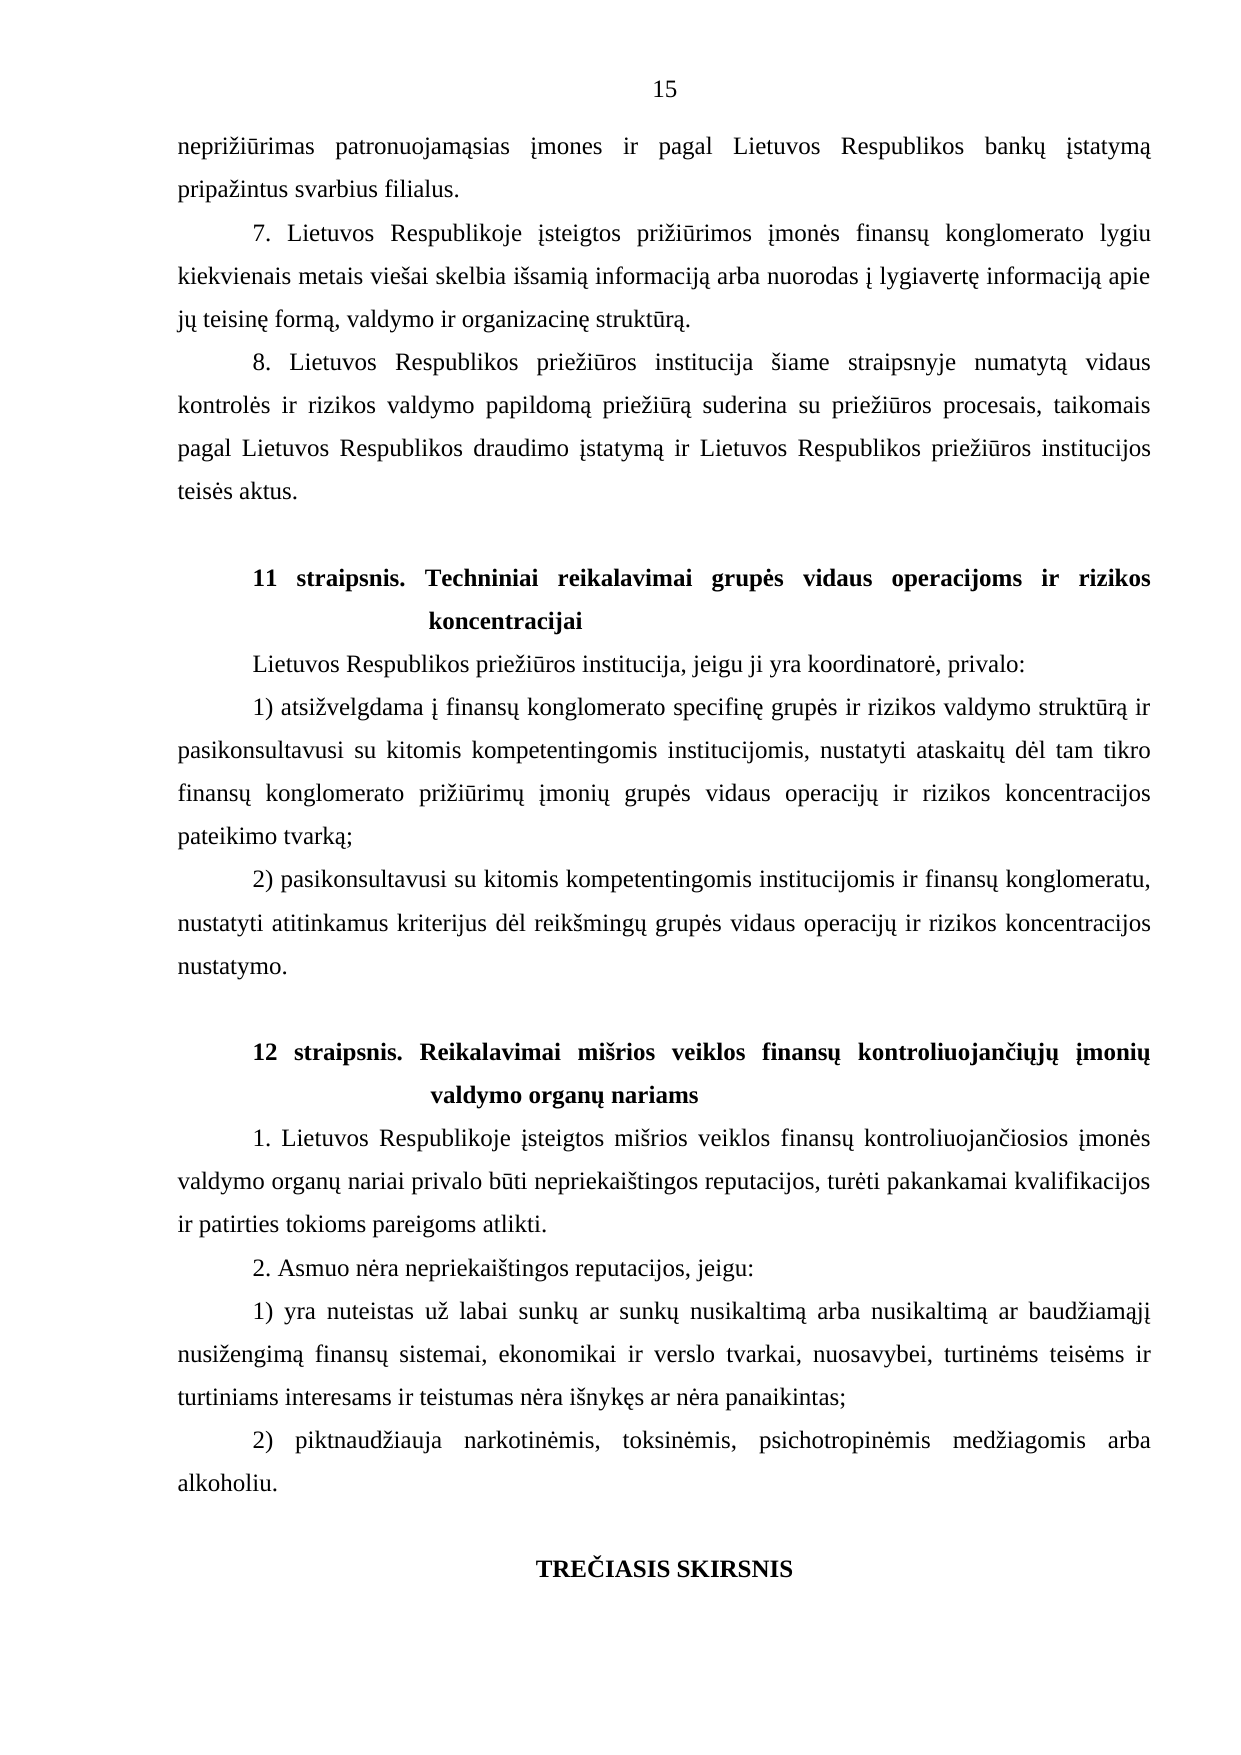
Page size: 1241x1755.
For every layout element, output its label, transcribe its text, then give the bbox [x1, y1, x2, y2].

text 11 straipsnis. Techniniai reikalavimai grupės vidaus operacijoms ir rizikos koncentracijai [252, 563, 1152, 634]
text 7. Lietuvos Respublikoje įsteigtos prižiūrimos įmonės finansų konglomerato lygiu kiekvienais metais viešai skelbia išsamią informaciją arba nuorodas į lygiavertę informaciją apie jų teisinę formą, valdymo ir organizacinę struktūrą. [177, 218, 1152, 333]
text 1. Lietuvos Respublikoje įsteigtos mišrios veiklos finansų kontroliuojančiosios įmonės valdymo organų nariai privalo būti nepriekaištingos reputacijos, turėti pakankamai kvalifikacijos ir patirties tokioms pareigoms atlikti. [177, 1123, 1152, 1238]
text 1) yra nuteistas už labai sunkų ar sunkų nusikaltimą arba nusikaltimą ar baudžiamąjį nusižengimą finansų sistemai, ekonomikai ir verslo tvarkai, nuosavybei, turtinėms teisėms ir turtiniams interesams ir teistumas nėra išnykęs ar nėra panaikintas; [177, 1296, 1152, 1411]
text 2) pasikonsultavusi su kitomis kompetentingomis institucijomis ir finansų konglomeratu, nustatyti atitinkamus kriterijus dėl reikšmingų grupės vidaus operacijų ir rizikos koncentracijos nustatymo. [177, 864, 1152, 979]
text neprižiūrimas patronuojamąsias įmones ir pagal Lietuvos Respublikos bankų įstatymą pripažintus svarbius filialus. [177, 131, 1152, 203]
text Lietuvos Respublikos priežiūros institucija, jeigu ji yra koordinatorė, privalo: [177, 649, 1152, 678]
text 12 straipsnis. Reikalavimai mišrios veiklos finansų kontroliuojančiųjų įmonių valdymo organų nariams [252, 1037, 1152, 1109]
text 8. Lietuvos Respublikos priežiūros institucija šiame straipsnyje numatytą vidaus kontrolės ir rizikos valdymo papildomą priežiūrą suderina su priežiūros procesais, taikomais pagal Lietuvos Respublikos draudimo įstatymą ir Lietuvos Respublikos priežiūros institucijos teisės aktus. [177, 347, 1152, 505]
text 1) atsižvelgdama į finansų konglomerato specifinę grupės ir rizikos valdymo struktūrą ir pasikonsultavusi su kitomis kompetentingomis institucijomis, nustatyti ataskaitų dėl tam tikro finansų konglomerato prižiūrimų įmonių grupės vidaus operacijų ir rizikos koncentracijos pateikimo tvarką; [177, 692, 1152, 850]
text 2. Asmuo nėra nepriekaištingos reputacijos, jeigu: [177, 1253, 1152, 1281]
text TREČIASIS SKIRSNIS [177, 1554, 1152, 1583]
text 2) piktnaudžiauja narkotinėmis, toksinėmis, psichotropinėmis medžiagomis arba alkoholiu. [177, 1425, 1152, 1497]
